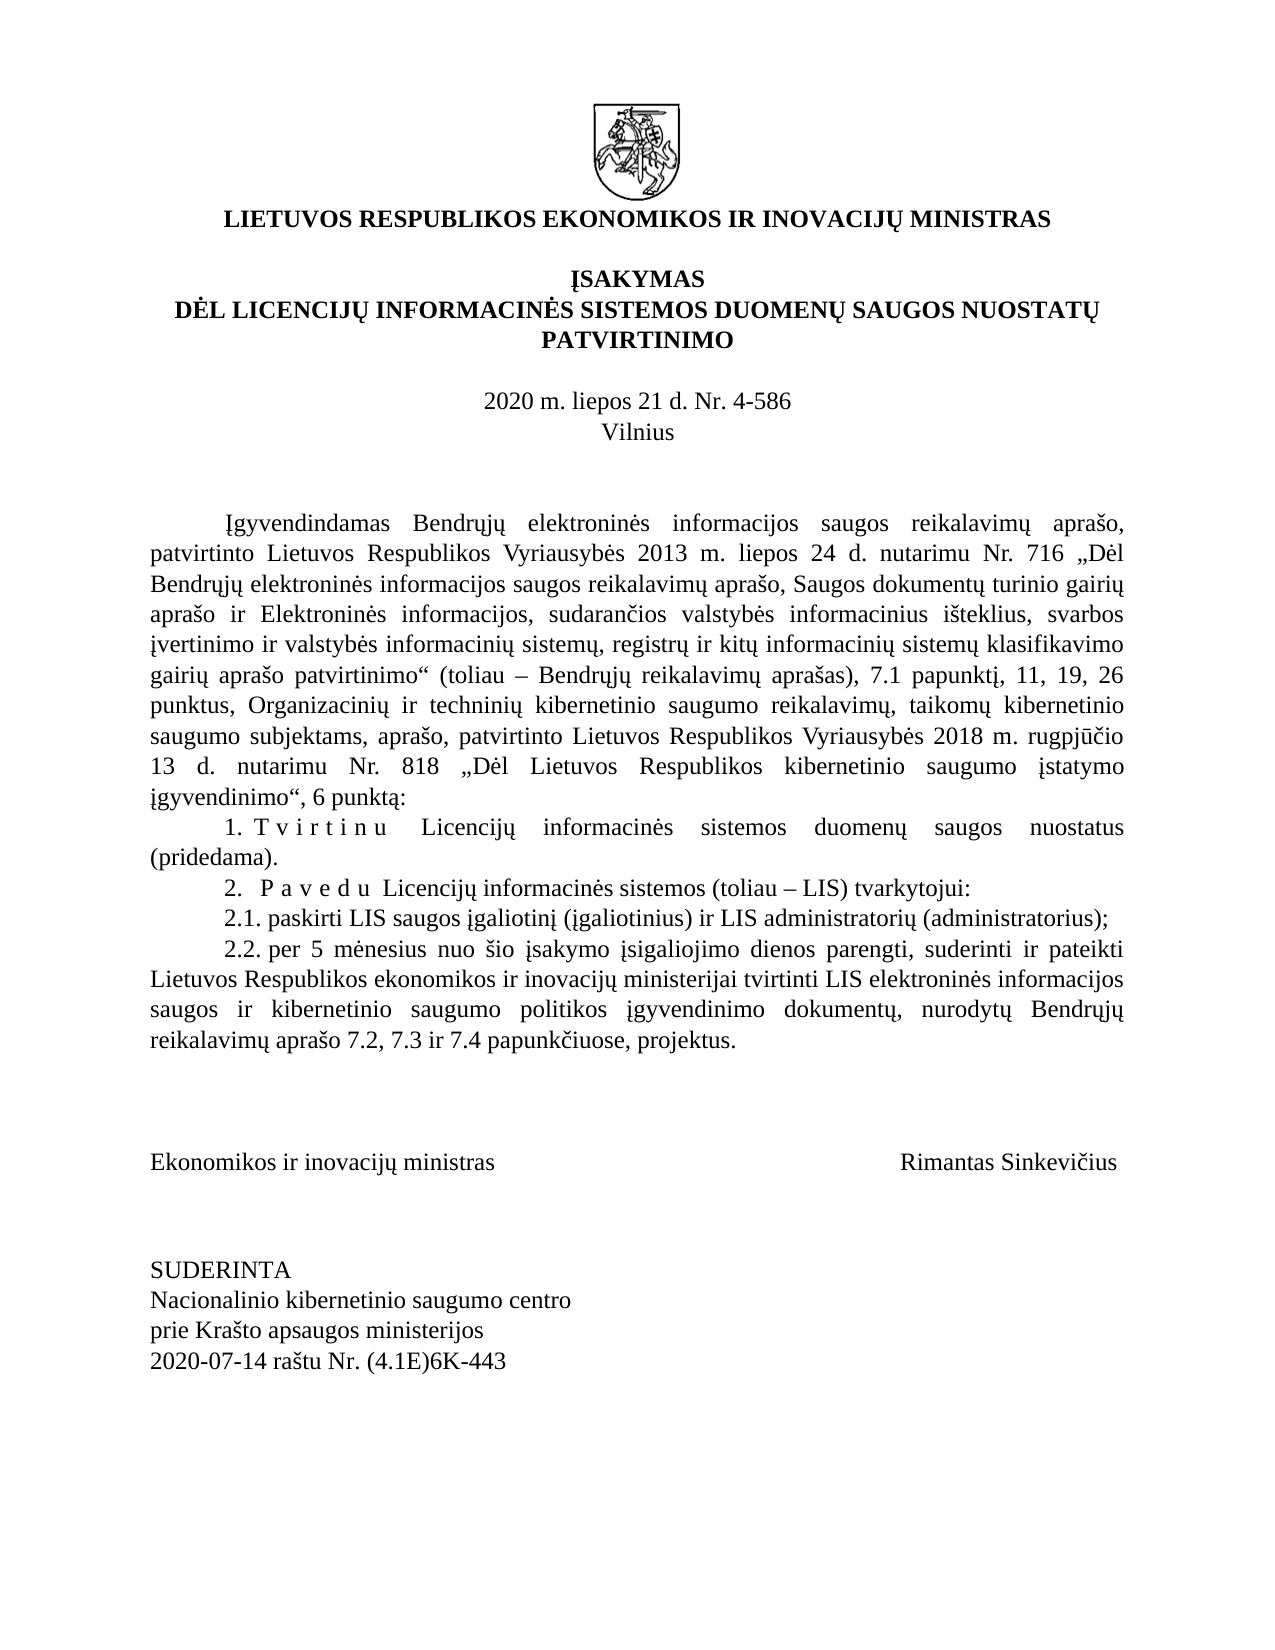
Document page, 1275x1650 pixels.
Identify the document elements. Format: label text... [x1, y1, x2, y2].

text prie Krašto apsaugos ministerijos [150, 1316, 1125, 1344]
text 2.2. per 5 mėnesius nuo šio įsakymo įsigaliojimo dienos parengti, suderinti ir pateikti Lietuvos Respublikos ekonomikos ir inovacijų ministerijai tvirtinti LIS elektroninės informacijos saugos ir kibernetinio saugumo politikos įgyvendinimo dokumentų, nurodytų Bendrųjų reikalavimų aprašo 7.2, 7.3 ir 7.4 papunkčiuose, projektus. [150, 934, 1125, 1054]
text 2.1. paskirti LIS saugos įgaliotinį (įgaliotinius) ir LIS administratorių (administratorius); [150, 903, 1125, 932]
text 2020 m. liepos 21 d. Nr. 4-586 [150, 386, 1125, 415]
text 1. Tvirtinu Licencijų informacinės sistemos duomenų saugos nuostatus (pridedama). [150, 812, 1125, 871]
text SUDERINTA [150, 1255, 1125, 1283]
text Ekonomikos ir inovacijų ministras Rimantas Sinkevičius [150, 1147, 1125, 1175]
text Įgyvendindamas Bendrųjų elektroninės informacijos saugos reikalavimų aprašo, patvirtinto Lietuvos Respublikos Vyriausybės 2013 m. liepos 24 d. nutarimu Nr. 716 „Dėl Bendrųjų elektroninės informacijos saugos reikalavimų aprašo, Saugos dokumentų turinio gairių aprašo ir Elektroninės informacijos, sudarančios valstybės informacinius išteklius, svarbos įvertinimo ir valstybės informacinių sistemų, registrų ir kitų informacinių sistemų klasifikavimo gairių aprašo patvirtinimo“ (toliau – Bendrųjų reikalavimų aprašas), 7.1 papunktį, 11, 19, 26 punktus, Organizacinių ir techninių kibernetinio saugumo reikalavimų, taikomų kibernetinio saugumo subjektams, aprašo, patvirtinto Lietuvos Respublikos Vyriausybės 2018 m. rugpjūčio 13 d. nutarimu Nr. 818 „Dėl Lietuvos Respublikos kibernetinio saugumo įstatymo įgyvendinimo“, 6 punktą: [150, 508, 1125, 810]
text ĮSAKYMAS [150, 264, 1125, 293]
text DĖL LICENCIJŲ INFORMACINĖS SISTEMOS DUOMENŲ SAUGOS NUOSTATŲ PATVIRTINIMO [150, 295, 1125, 354]
text Vilnius [150, 417, 1125, 445]
text 2. Pavedu Licencijų informacinės sistemos (toliau – LIS) tvarkytojui: [150, 873, 1125, 902]
text Nacionalinio kibernetinio saugumo centro [150, 1285, 1125, 1314]
text LIETUVOS RESPUBLIKOS EKONOMIKOS IR INOVACIJŲ MINISTRAS [150, 204, 1125, 232]
text 2020-07-14 raštu Nr. (4.1E)6K-443 [150, 1346, 1125, 1375]
